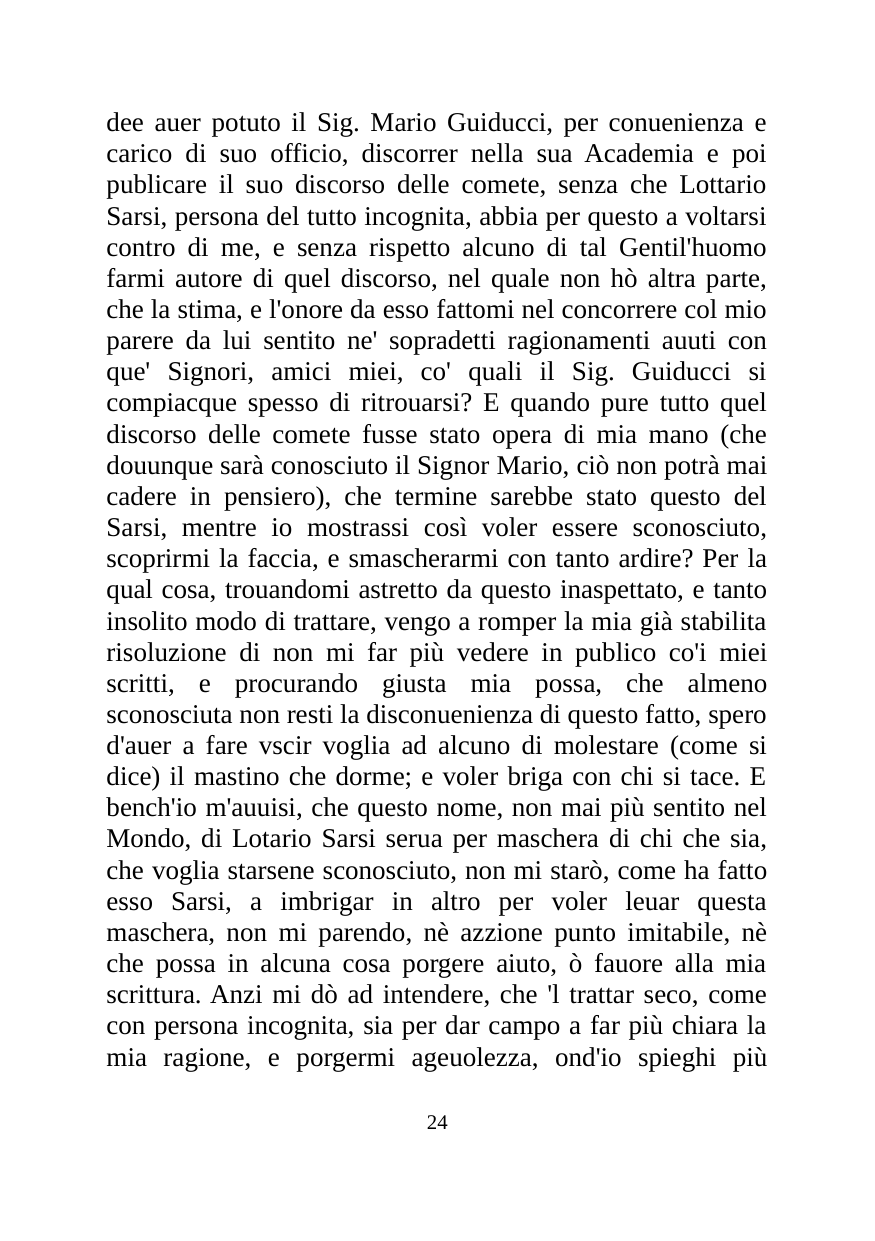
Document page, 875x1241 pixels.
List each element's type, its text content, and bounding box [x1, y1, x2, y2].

text dee auer potuto il Sig. Mario Guiducci, per conuenienza e carico di suo officio, discorrer nella sua Academia e poi publicare il suo discorso delle comete, senza che Lottario Sarsi, persona del tutto incognita, abbia per questo a voltarsi contro di me, e senza rispetto alcuno di tal Gentil'huomo farmi autore di quel discorso, nel quale non hò altra parte, che la stima, e l'onore da esso fattomi nel concorrere col mio parere da lui sentito ne' sopradetti ragionamenti auuti con que' Signori, amici miei, co' quali il Sig. Guiducci si compiacque spesso di ritrouarsi? E quando pure tutto quel discorso delle comete fusse stato opera di mia mano (che douunque sarà conosciuto il Signor Mario, ciò non potrà mai cadere in pensiero), che termine sarebbe stato questo del Sarsi, mentre io mostrassi così voler essere sconosciuto, scoprirmi la faccia, e smascherarmi con tanto ardire? Per la qual cosa, trouandomi astretto da questo inaspettato, e tanto insolito modo di trattare, vengo a romper la mia già stabilita risoluzione di non mi far più vedere in publico co'i miei scritti, e procurando giusta mia possa, che almeno sconosciuta non resti la disconuenienza di questo fatto, spero d'auer a fare vscir voglia ad alcuno di molestare (come si dice) il mastino che dorme; e voler briga con chi si tace. E bench'io m'auuisi, che questo nome, non mai più sentito nel Mondo, di Lotario Sarsi serua per maschera di chi che sia, che voglia starsene sconosciuto, non mi starò, come ha fatto esso Sarsi, a imbrigar in altro per voler leuar questa maschera, non mi parendo, nè azzione punto imitabile, nè che possa in alcuna cosa porgere aiuto, ò fauore alla mia scrittura. Anzi mi dò ad intendere, che 'l trattar seco, come con persona incognita, sia per dar campo a far più chiara la mia ragione, e porgermi ageuolezza, ond'io spieghi più [106, 106, 768, 1072]
